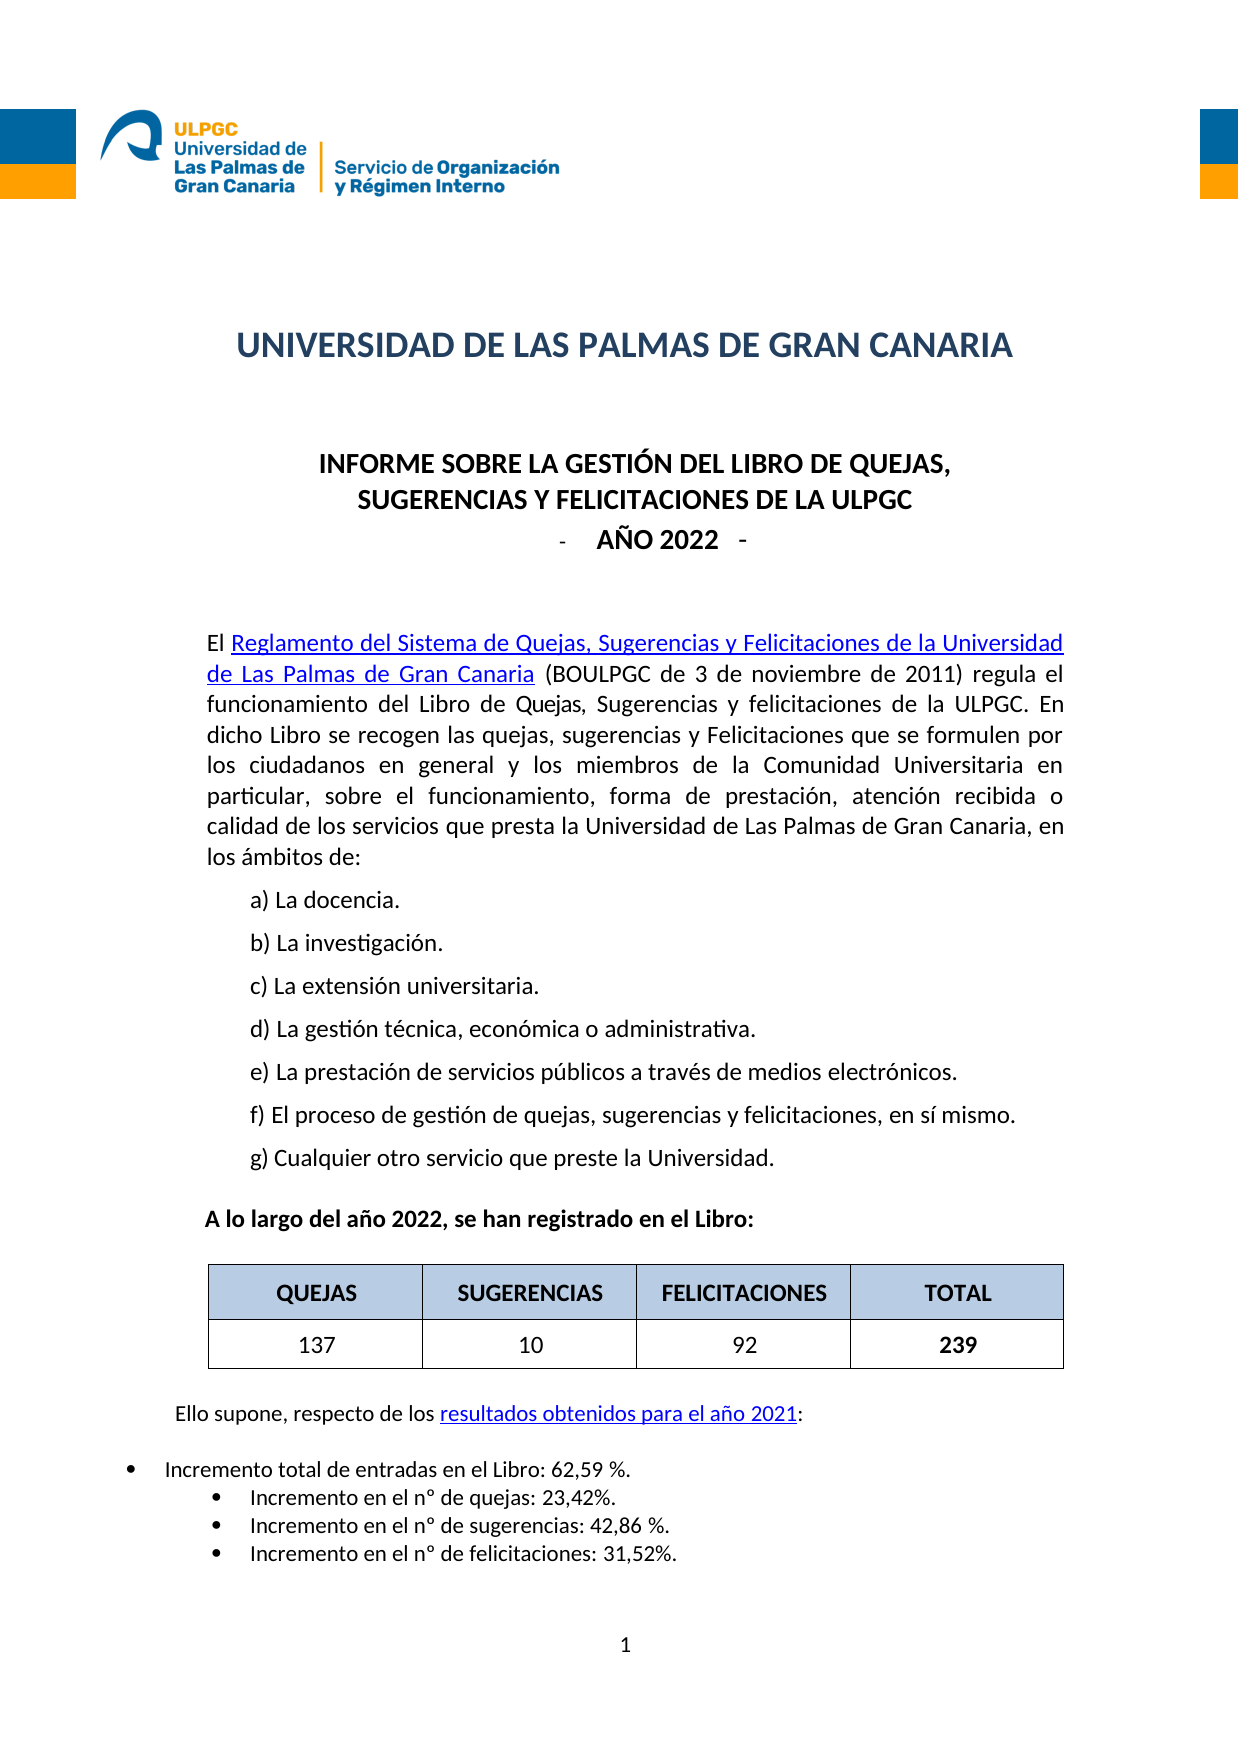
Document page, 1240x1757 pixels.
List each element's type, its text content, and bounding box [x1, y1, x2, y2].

table_header QUEJAS [209, 1265, 422, 1319]
list Cualquier otro servicio que preste la Universidad. [250, 1142, 1077, 1172]
list La gestión técnica, económica o administrativa. [250, 1013, 1077, 1043]
list La investigación. [250, 927, 1077, 957]
table_header SUGERENCIAS [423, 1265, 636, 1319]
text Ello supone, respecto de los resultados obtenidos para el año 2021: [175, 1399, 1077, 1427]
text INFORME SOBRE LA GESTIÓN DEL LIBRO DE QUEJAS, SUGERENCIAS Y FELICITACIONES DE LA ULPGC [292, 445, 978, 516]
list La extensión universitaria. [250, 970, 1077, 1000]
table_cell 137 [209, 1320, 422, 1367]
subtitle A lo largo del año 2022, se han registrado en el Libro: [204, 1203, 1077, 1233]
list Incremento total de entradas en el Libro: 62,59 %. [127, 1455, 1077, 1483]
text UNIVERSIDAD DE LAS PALMAS DE GRAN CANARIA [236, 321, 1077, 367]
table_cell 10 [423, 1320, 636, 1367]
list El proceso de gestión de quejas, sugerencias y felicitaciones, en sí mismo. [250, 1099, 1077, 1129]
list Incremento en el nº de sugerencias: 42,86 %. [212, 1511, 1077, 1539]
table_cell 239 [851, 1320, 1063, 1367]
list Incremento en el nº de felicitaciones: 31,52%. [212, 1539, 1077, 1567]
list La docencia. [250, 884, 1077, 914]
text El Reglamento del Sistema de Quejas, Sugerencias y Felicitaciones de la Universidad de Las Palmas de Gran Canaria (BOULPGC de 3 de noviembre de 2011) regula el funcionamiento del Libro de Quejas, Sugerencias y felicitaciones de la ULPGC. En dicho Libro se recogen las quejas, sugerencias y Felicitaciones que se formulen por los ciudadanos en general y los miembros de la Comunidad Universitaria en particular, sobre el funcionamiento, forma de prestación, atención recibida o calidad de los servicios que presta la Universidad de Las Palmas de Gran Canaria, en los ámbitos de: [207, 627, 1065, 871]
table_header FELICITACIONES [637, 1265, 850, 1319]
text - AÑO 2022 - [229, 521, 1077, 557]
table_header TOTAL [851, 1265, 1063, 1319]
list Incremento en el nº de quejas: 23,42%. [212, 1483, 1077, 1511]
table_cell 92 [637, 1320, 850, 1367]
list La prestación de servicios públicos a través de medios electrónicos. [250, 1056, 1077, 1086]
